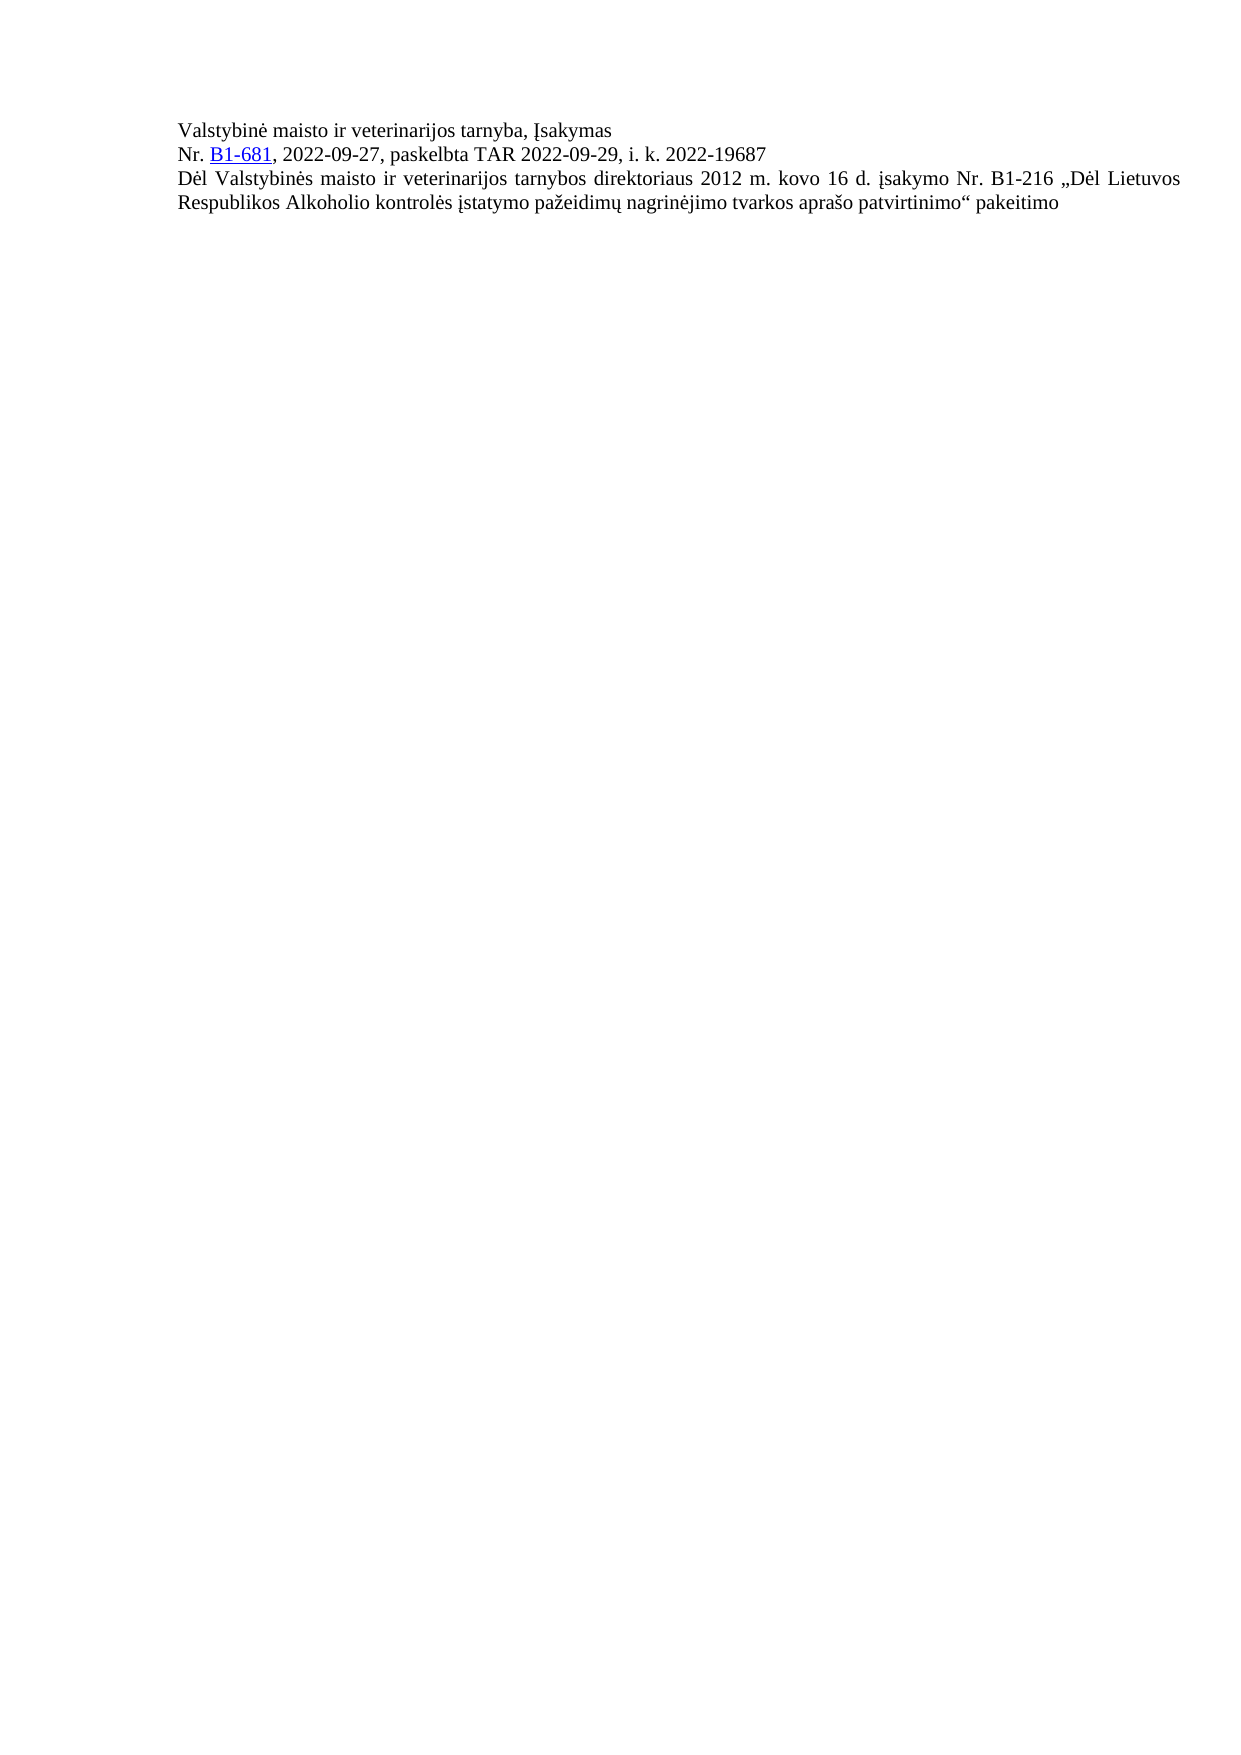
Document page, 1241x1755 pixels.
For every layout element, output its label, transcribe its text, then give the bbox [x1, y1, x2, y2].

text Nr. B1-681, 2022-09-27, paskelbta TAR 2022-09-29, i. k. 2022-19687 [177, 142, 1181, 166]
text Dėl Valstybinės maisto ir veterinarijos tarnybos direktoriaus 2012 m. kovo 16 d. įsakymo Nr. B1-216 „Dėl Lietuvos Respublikos Alkoholio kontrolės įstatymo pažeidimų nagrinėjimo tvarkos aprašo patvirtinimo“ pakeitimo [177, 166, 1181, 214]
text Valstybinė maisto ir veterinarijos tarnyba, Įsakymas [177, 118, 1181, 142]
